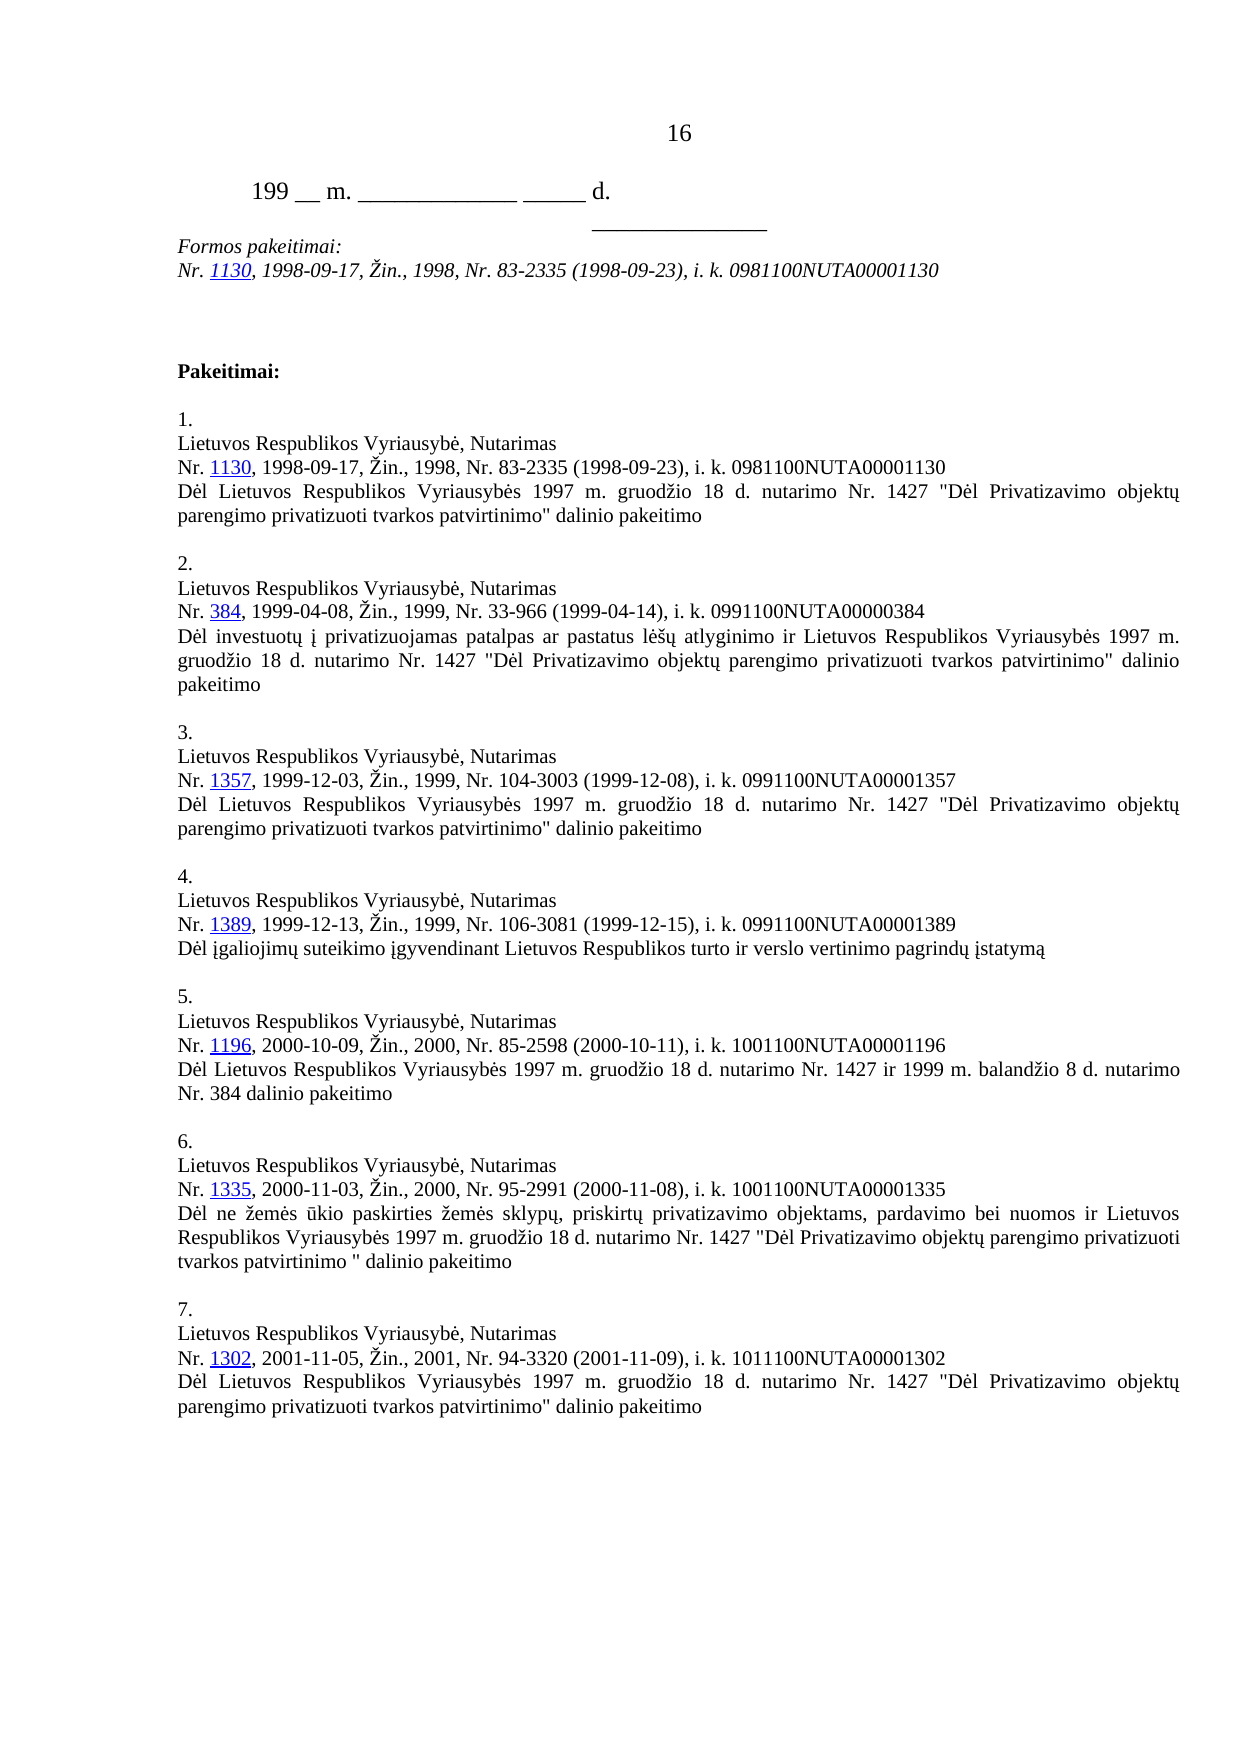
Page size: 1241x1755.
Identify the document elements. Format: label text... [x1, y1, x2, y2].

text Nr. 1357, 1999-12-03, Žin., 1999, Nr. 104-3003 (1999-12-08), i. k. 0991100NUTA00001357 [177, 768, 1181, 792]
text 4. [177, 864, 1181, 888]
text 7. [177, 1297, 1181, 1321]
text Lietuvos Respublikos Vyriausybė, Nutarimas [177, 744, 1181, 768]
text Lietuvos Respublikos Vyriausybė, Nutarimas [177, 575, 1181, 599]
text Nr. 1302, 2001-11-05, Žin., 2001, Nr. 94-3320 (2001-11-09), i. k. 1011100NUTA00001302 [177, 1345, 1181, 1369]
text Nr. 384, 1999-04-08, Žin., 1999, Nr. 33-966 (1999-04-14), i. k. 0991100NUTA00000384 [177, 599, 1181, 623]
text Dėl ne žemės ūkio paskirties žemės sklypų, priskirtų privatizavimo objektams, pardavimo bei nuomos ir Lietuvos Respublikos Vyriausybės 1997 m. gruodžio 18 d. nutarimo Nr. 1427 "Dėl Privatizavimo objektų parengimo privatizuoti tvarkos patvirtinimo " dalinio pakeitimo [177, 1201, 1181, 1273]
text Nr. 1335, 2000-11-03, Žin., 2000, Nr. 95-2991 (2000-11-08), i. k. 1001100NUTA00001335 [177, 1177, 1181, 1201]
text ______________ [177, 205, 1181, 234]
text Lietuvos Respublikos Vyriausybė, Nutarimas [177, 431, 1181, 455]
text Lietuvos Respublikos Vyriausybė, Nutarimas [177, 1008, 1181, 1033]
text 1. [177, 407, 1181, 431]
text Nr. 1196, 2000-10-09, Žin., 2000, Nr. 85-2598 (2000-10-11), i. k. 1001100NUTA00001196 [177, 1033, 1181, 1057]
text Lietuvos Respublikos Vyriausybė, Nutarimas [177, 1321, 1181, 1345]
text Dėl investuotų į privatizuojamas patalpas ar pastatus lėšų atlyginimo ir Lietuvos Respublikos Vyriausybės 1997 m. gruodžio 18 d. nutarimo Nr. 1427 "Dėl Privatizavimo objektų parengimo privatizuoti tvarkos patvirtinimo" dalinio pakeitimo [177, 623, 1181, 696]
text Dėl Lietuvos Respublikos Vyriausybės 1997 m. gruodžio 18 d. nutarimo Nr. 1427 "Dėl Privatizavimo objektų parengimo privatizuoti tvarkos patvirtinimo" dalinio pakeitimo [177, 479, 1181, 527]
text Dėl Lietuvos Respublikos Vyriausybės 1997 m. gruodžio 18 d. nutarimo Nr. 1427 "Dėl Privatizavimo objektų parengimo privatizuoti tvarkos patvirtinimo" dalinio pakeitimo [177, 1369, 1181, 1418]
text Nr. 1130, 1998-09-17, Žin., 1998, Nr. 83-2335 (1998-09-23), i. k. 0981100NUTA00001130 [177, 455, 1181, 479]
text 5. [177, 984, 1181, 1008]
text Dėl Lietuvos Respublikos Vyriausybės 1997 m. gruodžio 18 d. nutarimo Nr. 1427 "Dėl Privatizavimo objektų parengimo privatizuoti tvarkos patvirtinimo" dalinio pakeitimo [177, 792, 1181, 840]
text Nr. 1130, 1998-09-17, Žin., 1998, Nr. 83-2335 (1998-09-23), i. k. 0981100NUTA00001130 [177, 258, 1181, 282]
text 2. [177, 551, 1181, 575]
text 199 __ m. _____ d. [177, 176, 1181, 205]
text Dėl Lietuvos Respublikos Vyriausybės 1997 m. gruodžio 18 d. nutarimo Nr. 1427 ir 1999 m. balandžio 8 d. nutarimo Nr. 384 dalinio pakeitimo [177, 1057, 1181, 1105]
text Nr. 1389, 1999-12-13, Žin., 1999, Nr. 106-3081 (1999-12-15), i. k. 0991100NUTA00001389 [177, 912, 1181, 936]
text Formos pakeitimai: [177, 234, 1181, 258]
text Pakeitimai: [177, 359, 1181, 383]
text Dėl įgaliojimų suteikimo įgyvendinant Lietuvos Respublikos turto ir verslo vertinimo pagrindų įstatymą [177, 936, 1181, 960]
text Lietuvos Respublikos Vyriausybė, Nutarimas [177, 888, 1181, 912]
text 3. [177, 720, 1181, 744]
text 6. [177, 1129, 1181, 1153]
text Lietuvos Respublikos Vyriausybė, Nutarimas [177, 1153, 1181, 1177]
